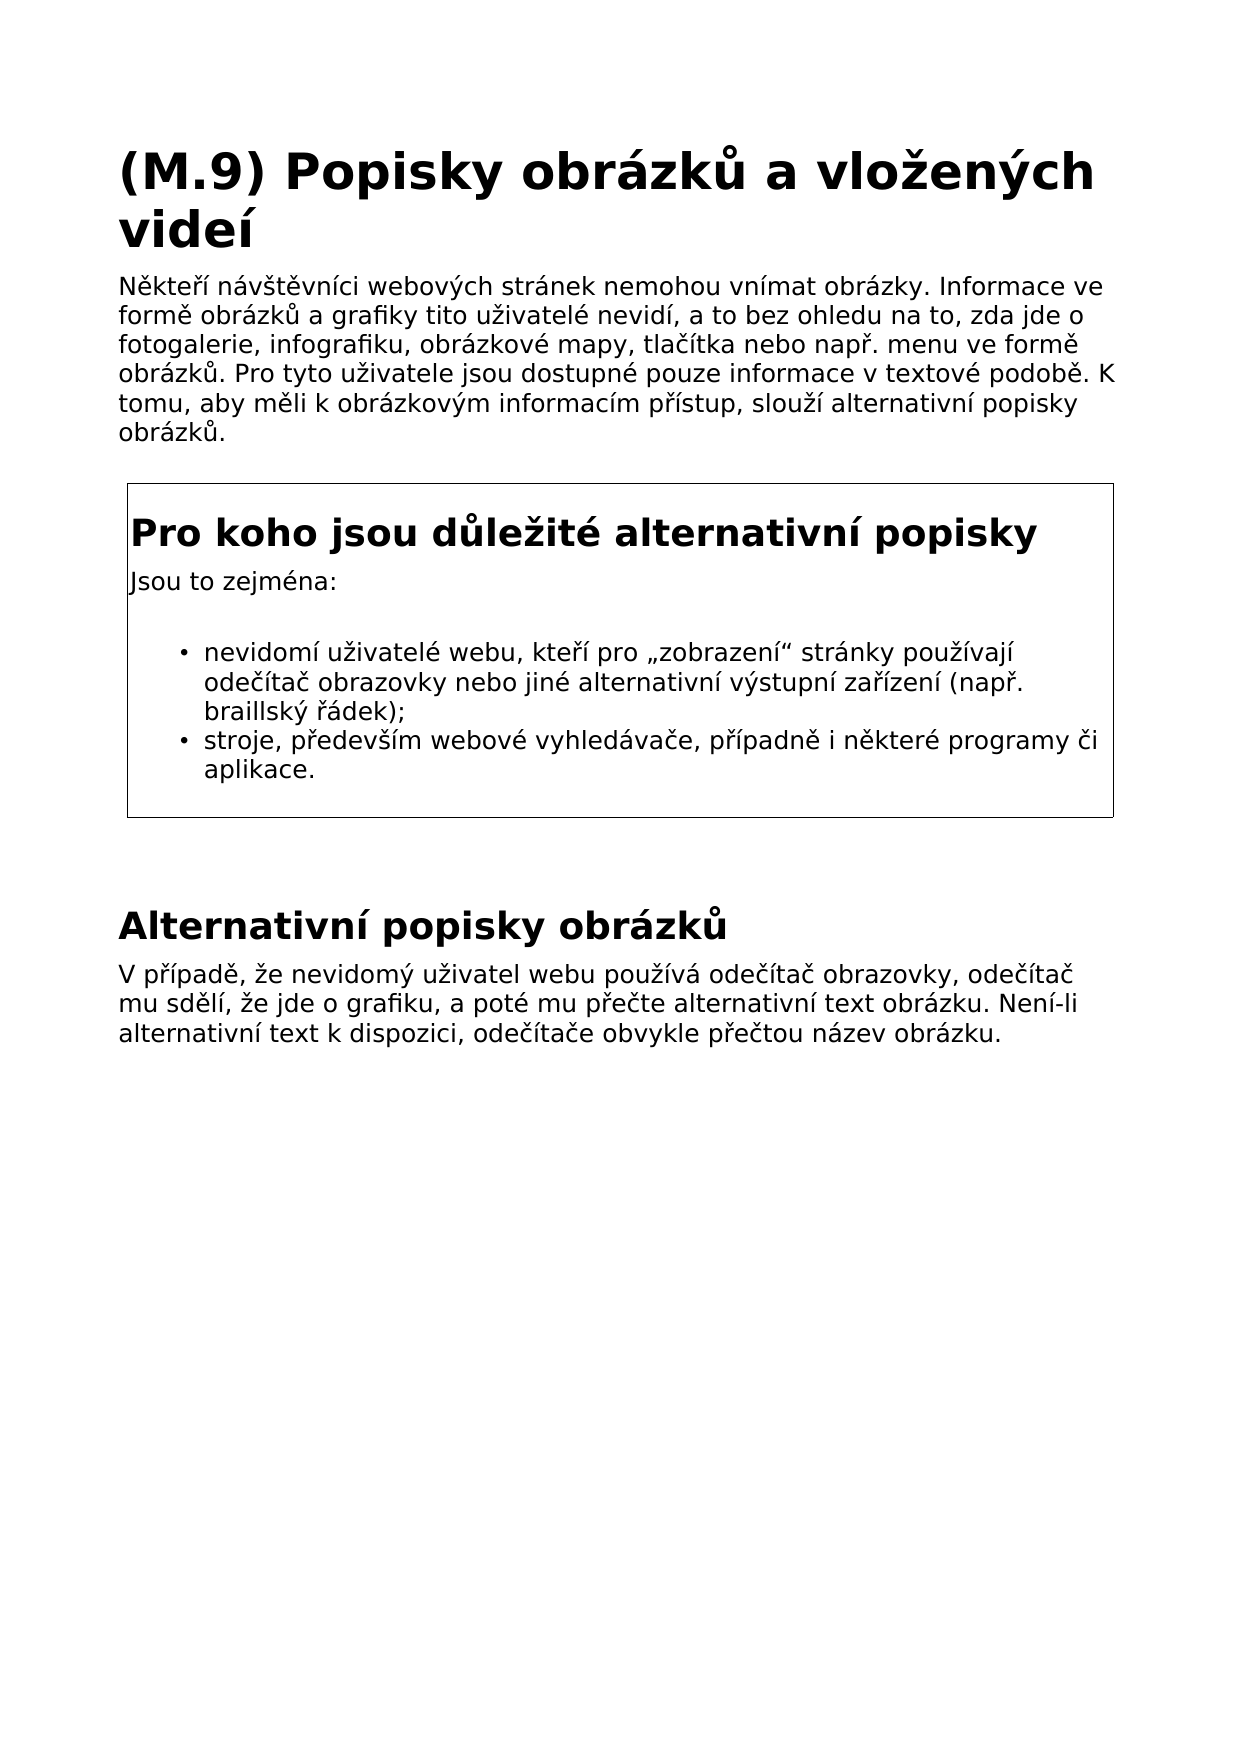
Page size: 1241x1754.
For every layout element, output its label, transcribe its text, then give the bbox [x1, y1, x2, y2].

subtitle Alternativní popisky obrázků [118, 904, 1122, 948]
subtitle (M.9) Popisky obrázků a vložených videí [118, 143, 1122, 259]
table_header Pro koho jsou důležité alternativní popisky Jsou to zejména: nevidomí uživatelé webu, kteří pro „zobrazení“ stránky používají odečítač obrazovky nebo jiné alternativní výstupní zařízení (např. braillský řádek); stroje, především webové vyhledávače, případně i některé programy či aplikace. [128, 484, 1113, 817]
text Někteří návštěvníci webových stránek nemohou vnímat obrázky. Informace ve formě obrázků a grafiky tito uživatelé nevidí, a to bez ohledu na to, zda jde o fotogalerie, infografiku, obrázkové mapy, tlačítka nebo např. menu ve formě obrázků. Pro tyto uživatele jsou dostupné pouze informace v textové podobě. K tomu, aby měli k obrázkovým informacím přístup, slouží alternativní popisky obrázků. [118, 272, 1122, 447]
text V případě, že nevidomý uživatel webu používá odečítač obrazovky, odečítač mu sdělí, že jde o grafiku, a poté mu přečte alternativní text obrázku. Není-li alternativní text k dispozici, odečítače obvykle přečtou název obrázku. [118, 960, 1122, 1048]
